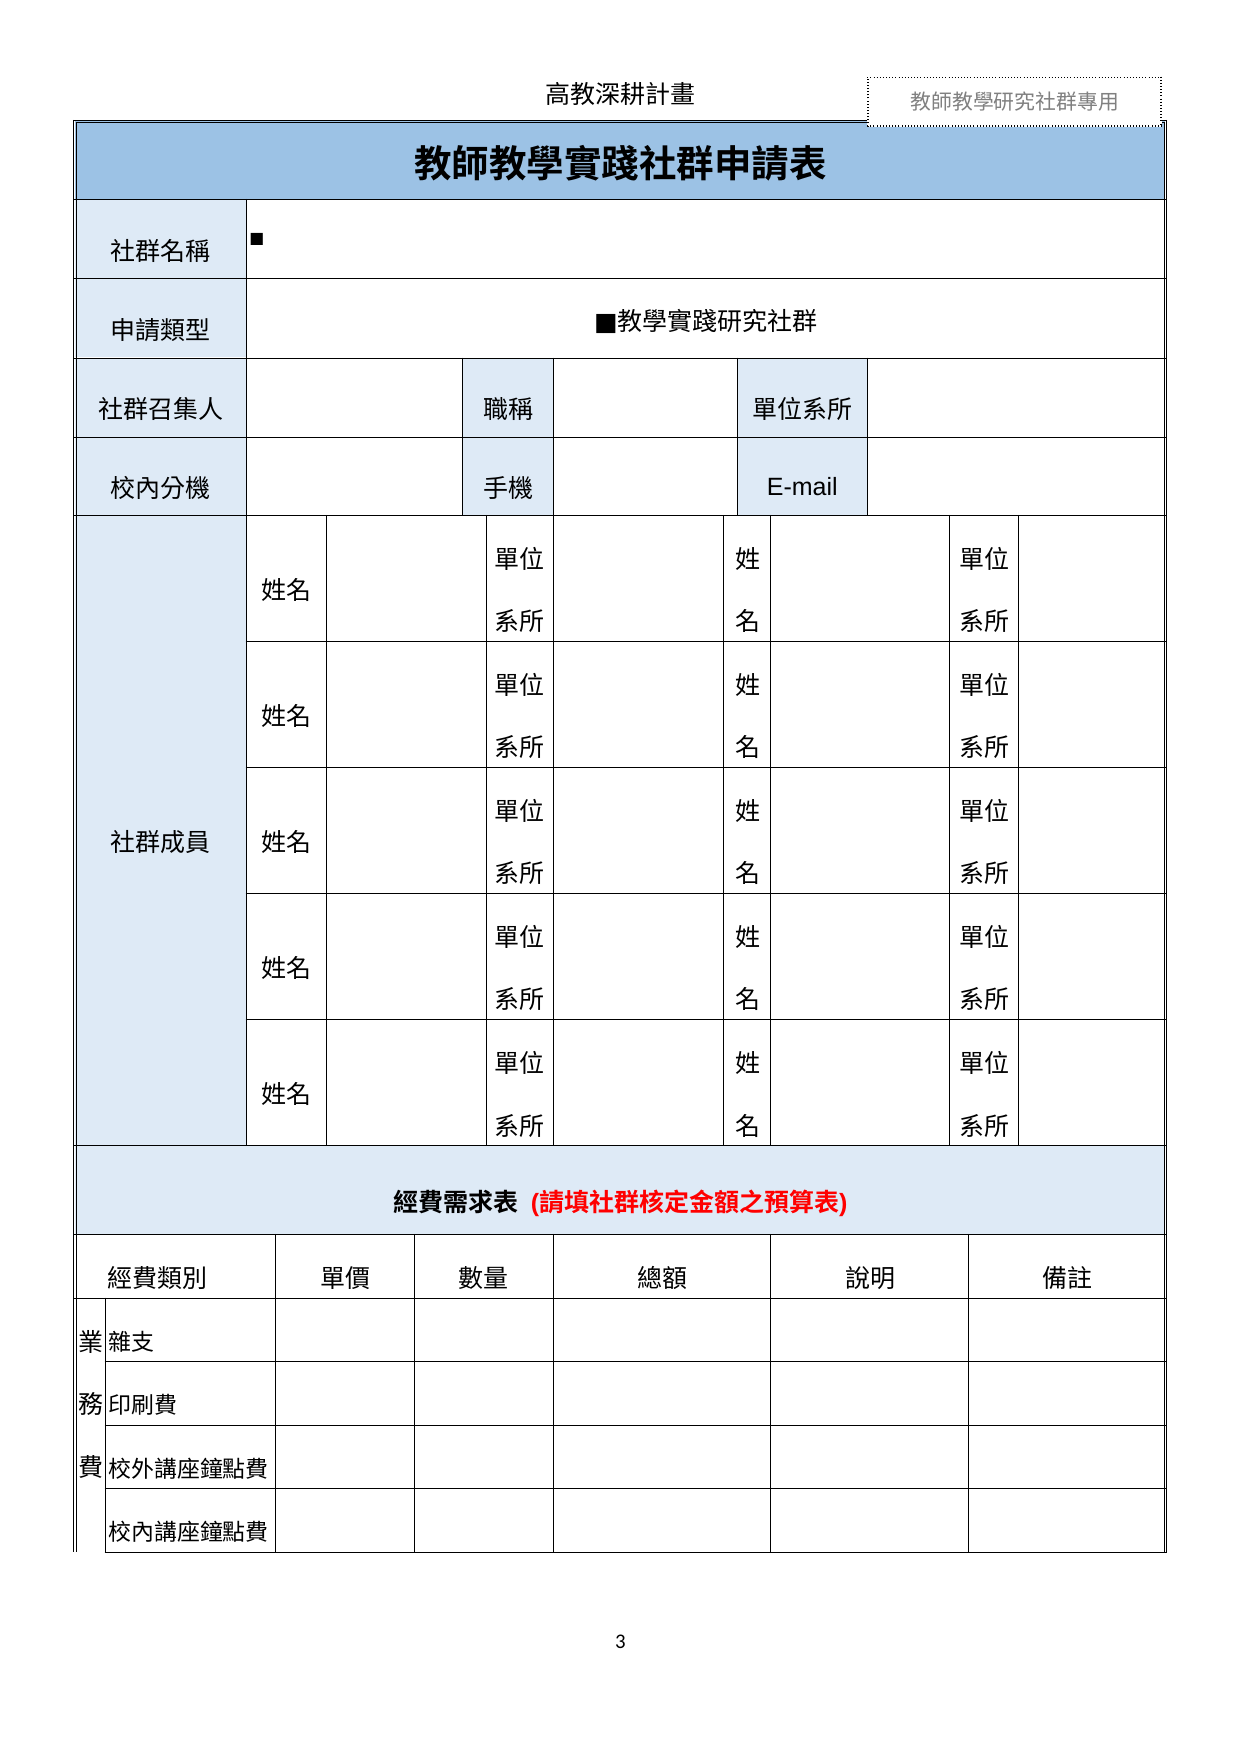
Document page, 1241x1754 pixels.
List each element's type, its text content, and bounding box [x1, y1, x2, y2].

table_cell 姓名 [247, 894, 326, 1019]
table_cell [415, 1362, 553, 1424]
table_cell [554, 438, 737, 515]
table_cell 單位系所 [950, 516, 1018, 641]
table_cell [969, 1362, 1164, 1424]
table_cell 校外講座鐘點費 [106, 1426, 275, 1488]
table_cell [554, 1489, 770, 1552]
table_cell [771, 1299, 968, 1361]
table_cell [247, 359, 462, 437]
table_cell [276, 1362, 414, 1424]
table_cell [771, 1426, 968, 1488]
table_cell [771, 1489, 968, 1552]
table_cell 單位系所 [738, 359, 867, 437]
table_cell [327, 516, 486, 641]
table_cell 單位系所 [950, 642, 1018, 767]
table_cell ■教學實踐研究社群 [247, 279, 1164, 357]
table_cell 姓名 [724, 1020, 770, 1145]
table_cell 姓名 [724, 894, 770, 1019]
table_cell [327, 894, 486, 1019]
table_cell [415, 1426, 553, 1488]
table_cell 單位系所 [950, 768, 1018, 893]
table_cell 社群名稱 [77, 200, 246, 278]
table_cell 姓名 [724, 768, 770, 893]
table_cell [327, 1020, 486, 1145]
table_cell [554, 359, 737, 437]
table_cell 校內講座鐘點費 [106, 1489, 275, 1552]
table_cell 說明 [771, 1235, 968, 1297]
table_cell 單位系所 [487, 894, 553, 1019]
table_cell [969, 1426, 1164, 1488]
table_cell 單價 [276, 1235, 414, 1297]
table_cell 姓名 [247, 642, 326, 767]
table_cell E-mail [738, 438, 867, 515]
table_cell [868, 438, 1164, 515]
table_cell [771, 1362, 968, 1424]
table_cell 單位系所 [950, 894, 1018, 1019]
table_cell 印刷費 [106, 1362, 275, 1424]
table_cell 業務費 [77, 1299, 105, 1552]
table_cell [554, 894, 723, 1019]
table_cell [554, 516, 723, 641]
table_cell [554, 1426, 770, 1488]
table_cell [771, 642, 949, 767]
table_cell [771, 1020, 949, 1145]
table_cell 單位系所 [487, 516, 553, 641]
table_cell [771, 516, 949, 641]
table_cell 姓名 [247, 768, 326, 893]
table_cell [276, 1426, 414, 1488]
table_cell 單位系所 [950, 1020, 1018, 1145]
table_cell 經費類別 [77, 1235, 275, 1297]
table_cell 校內分機 [77, 438, 246, 515]
table_cell 申請類型 [77, 279, 246, 357]
table_cell 單位系所 [487, 768, 553, 893]
table_cell 社群召集人 [77, 359, 246, 437]
table_cell [415, 1299, 553, 1361]
table_cell [276, 1299, 414, 1361]
table_cell [276, 1489, 414, 1552]
table_cell [327, 768, 486, 893]
table_cell 社群成員 [77, 516, 246, 1145]
table_cell [1019, 1020, 1164, 1145]
table_cell 雜支 [106, 1299, 275, 1361]
table_cell [554, 1299, 770, 1361]
table_cell [969, 1489, 1164, 1552]
table_cell 姓名 [247, 1020, 326, 1145]
table_cell [1019, 768, 1164, 893]
table_cell [969, 1299, 1164, 1361]
table_cell [1019, 894, 1164, 1019]
table_cell 手機 [463, 438, 553, 515]
table_cell [868, 359, 1164, 437]
table_cell [415, 1489, 553, 1552]
table_cell [1019, 516, 1164, 641]
table_cell [327, 642, 486, 767]
table_cell 姓名 [724, 516, 770, 641]
table_cell 職稱 [463, 359, 553, 437]
table_cell 姓名 [247, 516, 326, 641]
table_cell 總額 [554, 1235, 770, 1297]
table_cell [1019, 642, 1164, 767]
table_cell [771, 768, 949, 893]
table_cell 單位系所 [487, 642, 553, 767]
table_cell 經費需求表 (請填社群核定金額之預算表) [77, 1146, 1164, 1234]
table_cell [554, 768, 723, 893]
table_cell 備註 [969, 1235, 1164, 1297]
table_cell 姓名 [724, 642, 770, 767]
table_cell [554, 1020, 723, 1145]
table_cell [554, 1362, 770, 1424]
table_cell [247, 438, 462, 515]
table_cell 單位系所 [487, 1020, 553, 1145]
table_header 教師教學實踐社群申請表 [77, 123, 1164, 199]
table_cell [554, 642, 723, 767]
table_cell 數量 [415, 1235, 553, 1297]
table_cell [247, 200, 1164, 278]
table_cell [771, 894, 949, 1019]
